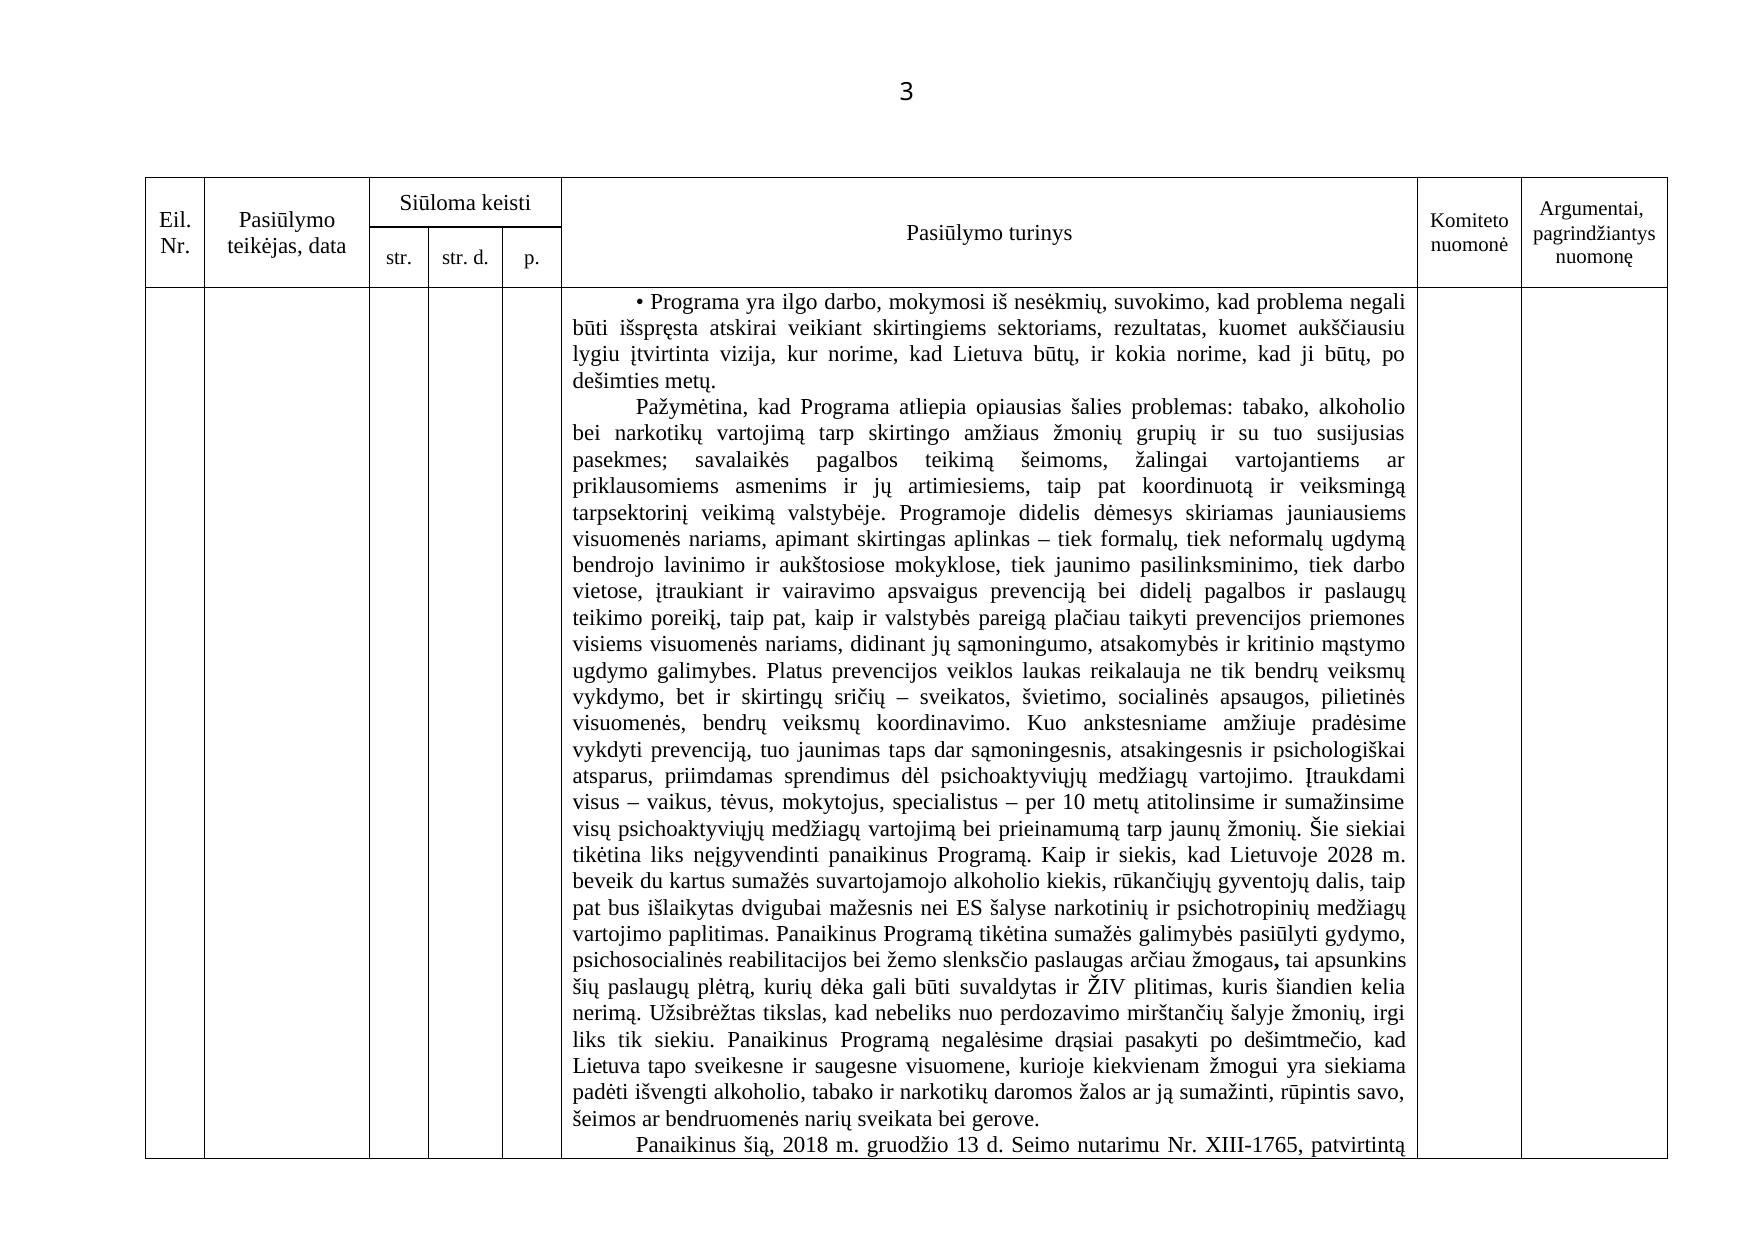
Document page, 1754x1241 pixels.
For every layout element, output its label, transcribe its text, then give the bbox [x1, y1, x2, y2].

table_header Pasiūlymo teikėjas, data [205, 178, 369, 287]
table_header Komiteto nuomonė [1418, 178, 1521, 287]
table_cell p. [503, 228, 561, 287]
table_header Siūloma keisti [370, 178, 561, 226]
table_header Argumentai, pagrindžiantys nuomonę [1522, 178, 1667, 287]
table_cell [370, 288, 428, 1157]
table_cell str. d. [429, 228, 502, 287]
table_cell [1522, 288, 1667, 1157]
table_cell str. [370, 228, 428, 287]
table_cell [205, 288, 369, 1157]
table_cell [429, 288, 502, 1157]
table_header Eil. Nr. [146, 178, 204, 287]
table_cell • Programa yra ilgo darbo, mokymosi iš nesėkmių, suvokimo, kad problema negali būti išspręsta atskirai veikiant skirtingiems sektoriams, rezultatas, kuomet aukščiausiu lygiu įtvirtinta vizija, kur norime, kad Lietuva būtų, ir kokia norime, kad ji būtų, po dešimties metų. Pažymėtina, kad Programa atliepia opiausias šalies problemas: tabako, alkoholio bei narkotikų vartojimą tarp skirtingo amžiaus žmonių grupių ir su tuo susijusias pasekmes; savalaikės pagalbos teikimą šeimoms, žalingai vartojantiems ar priklausomiems asmenims ir jų artimiesiems, taip pat koordinuotą ir veiksmingą tarpsektorinį veikimą valstybėje. Programoje didelis dėmesys skiriamas jauniausiems visuomenės nariams, apimant skirtingas aplinkas – tiek formalų, tiek neformalų ugdymą bendrojo lavinimo ir aukštosiose mokyklose, tiek jaunimo pasilinksminimo, tiek darbo vietose, įtraukiant ir vairavimo apsvaigus prevenciją bei didelį pagalbos ir paslaugų teikimo poreikį, taip pat, kaip ir valstybės pareigą plačiau taikyti prevencijos priemones visiems visuomenės nariams, didinant jų sąmoningumo, atsakomybės ir kritinio mąstymo ugdymo galimybes. Platus prevencijos veiklos laukas reikalauja ne tik bendrų veiksmų vykdymo, bet ir skirtingų sričių – sveikatos, švietimo, socialinės apsaugos, pilietinės visuomenės, bendrų veiksmų koordinavimo. Kuo ankstesniame amžiuje pradėsime vykdyti prevenciją, tuo jaunimas taps dar sąmoningesnis, atsakingesnis ir psichologiškai atsparus, priimdamas sprendimus dėl psichoaktyviųjų medžiagų vartojimo. Įtraukdami visus – vaikus, tėvus, mokytojus, specialistus – per 10 metų atitolinsime ir sumažinsime visų psichoaktyviųjų medžiagų vartojimą bei prieinamumą tarp jaunų žmonių. Šie siekiai tikėtina liks neįgyvendinti panaikinus Programą. Kaip ir siekis, kad Lietuvoje 2028 m. beveik du kartus sumažės suvartojamojo alkoholio kiekis, rūkančiųjų gyventojų dalis, taip pat bus išlaikytas dvigubai mažesnis nei ES šalyse narkotinių ir psichotropinių medžiagų vartojimo paplitimas. Panaikinus Programą tikėtina sumažės galimybės pasiūlyti gydymo, psichosocialinės reabilitacijos bei žemo slenksčio paslaugas arčiau žmogaus, tai apsunkins šių paslaugų plėtrą, kurių dėka gali būti suvaldytas ir ŽIV plitimas, kuris šiandien kelia nerimą. Užsibrėžtas tikslas, kad nebeliks nuo perdozavimo mirštančių šalyje žmonių, irgi liks tik siekiu. Panaikinus Programą negalėsime drąsiai pasakyti po dešimtmečio, kad Lietuva tapo sveikesne ir saugesne visuomene, kurioje kiekvienam žmogui yra siekiama padėti išvengti alkoholio, tabako ir narkotikų daromos žalos ar ją sumažinti, rūpintis savo, šeimos ar bendruomenės narių sveikata bei gerove. Panaikinus šią, 2018 m. gruodžio 13 d. Seimo nutarimu Nr. XIII-1765, patvirtintą [562, 288, 1417, 1157]
table_header Pasiūlymo turinys [562, 178, 1417, 287]
table_cell [146, 288, 204, 1157]
table_cell [1418, 288, 1521, 1157]
table_cell [503, 288, 561, 1157]
